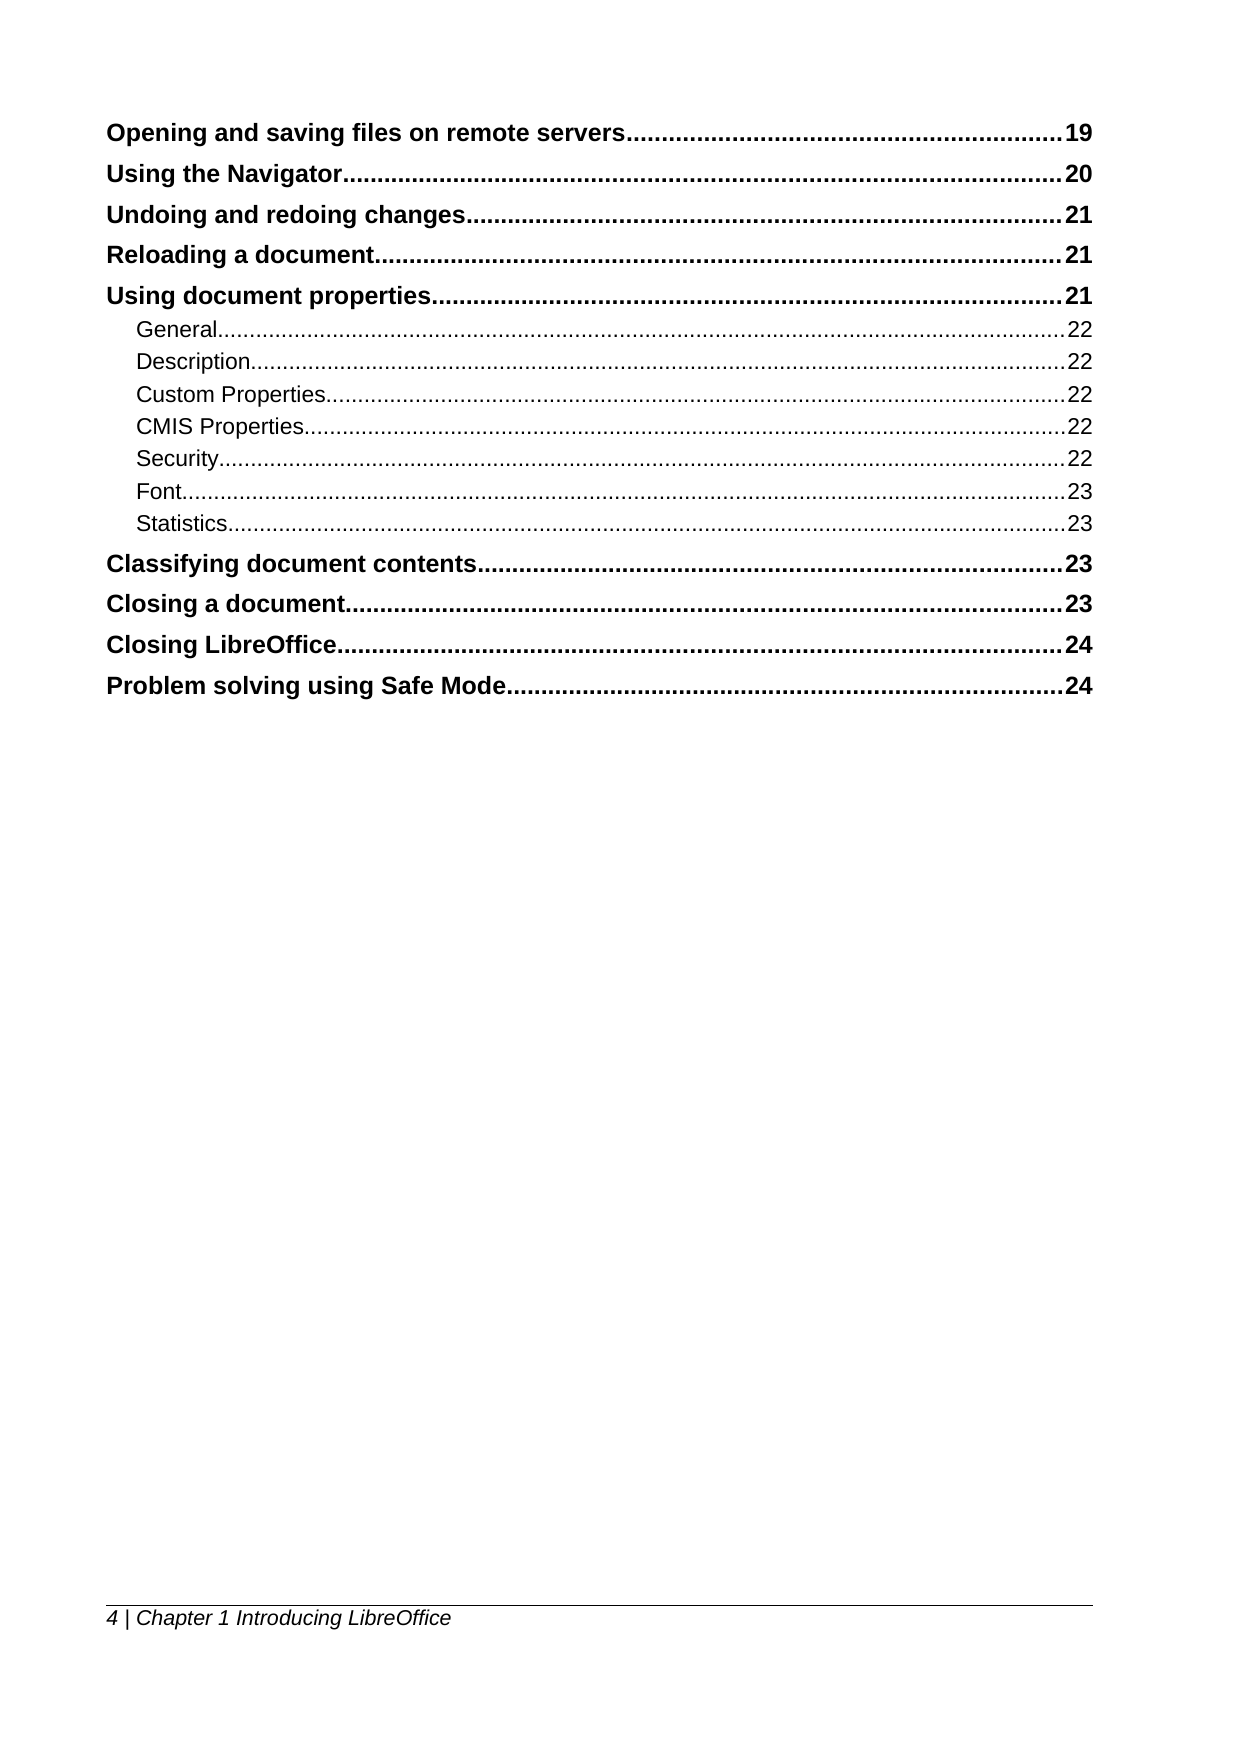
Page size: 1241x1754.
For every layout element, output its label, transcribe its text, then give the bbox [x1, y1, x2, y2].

text Using document properties 21 [106, 281, 1093, 310]
text Opening and saving files on remote servers 19 [106, 118, 1093, 147]
text Security 22 [136, 445, 1093, 472]
text Closing a document 23 [106, 589, 1093, 618]
text Closing LibreOffice 24 [106, 630, 1093, 659]
text Custom Properties 22 [136, 381, 1093, 407]
text CMIS Properties 22 [136, 413, 1093, 439]
text Description 22 [136, 348, 1093, 374]
text Statistics 23 [136, 510, 1093, 537]
text General 22 [136, 316, 1093, 342]
text Undoing and redoing changes 21 [106, 199, 1093, 228]
text Reloading a document 21 [106, 240, 1093, 269]
text Using the Navigator 20 [106, 159, 1093, 188]
text Problem solving using Safe Mode 24 [106, 671, 1093, 699]
text Classifying document contents 23 [106, 548, 1093, 577]
text Font 23 [136, 478, 1093, 504]
